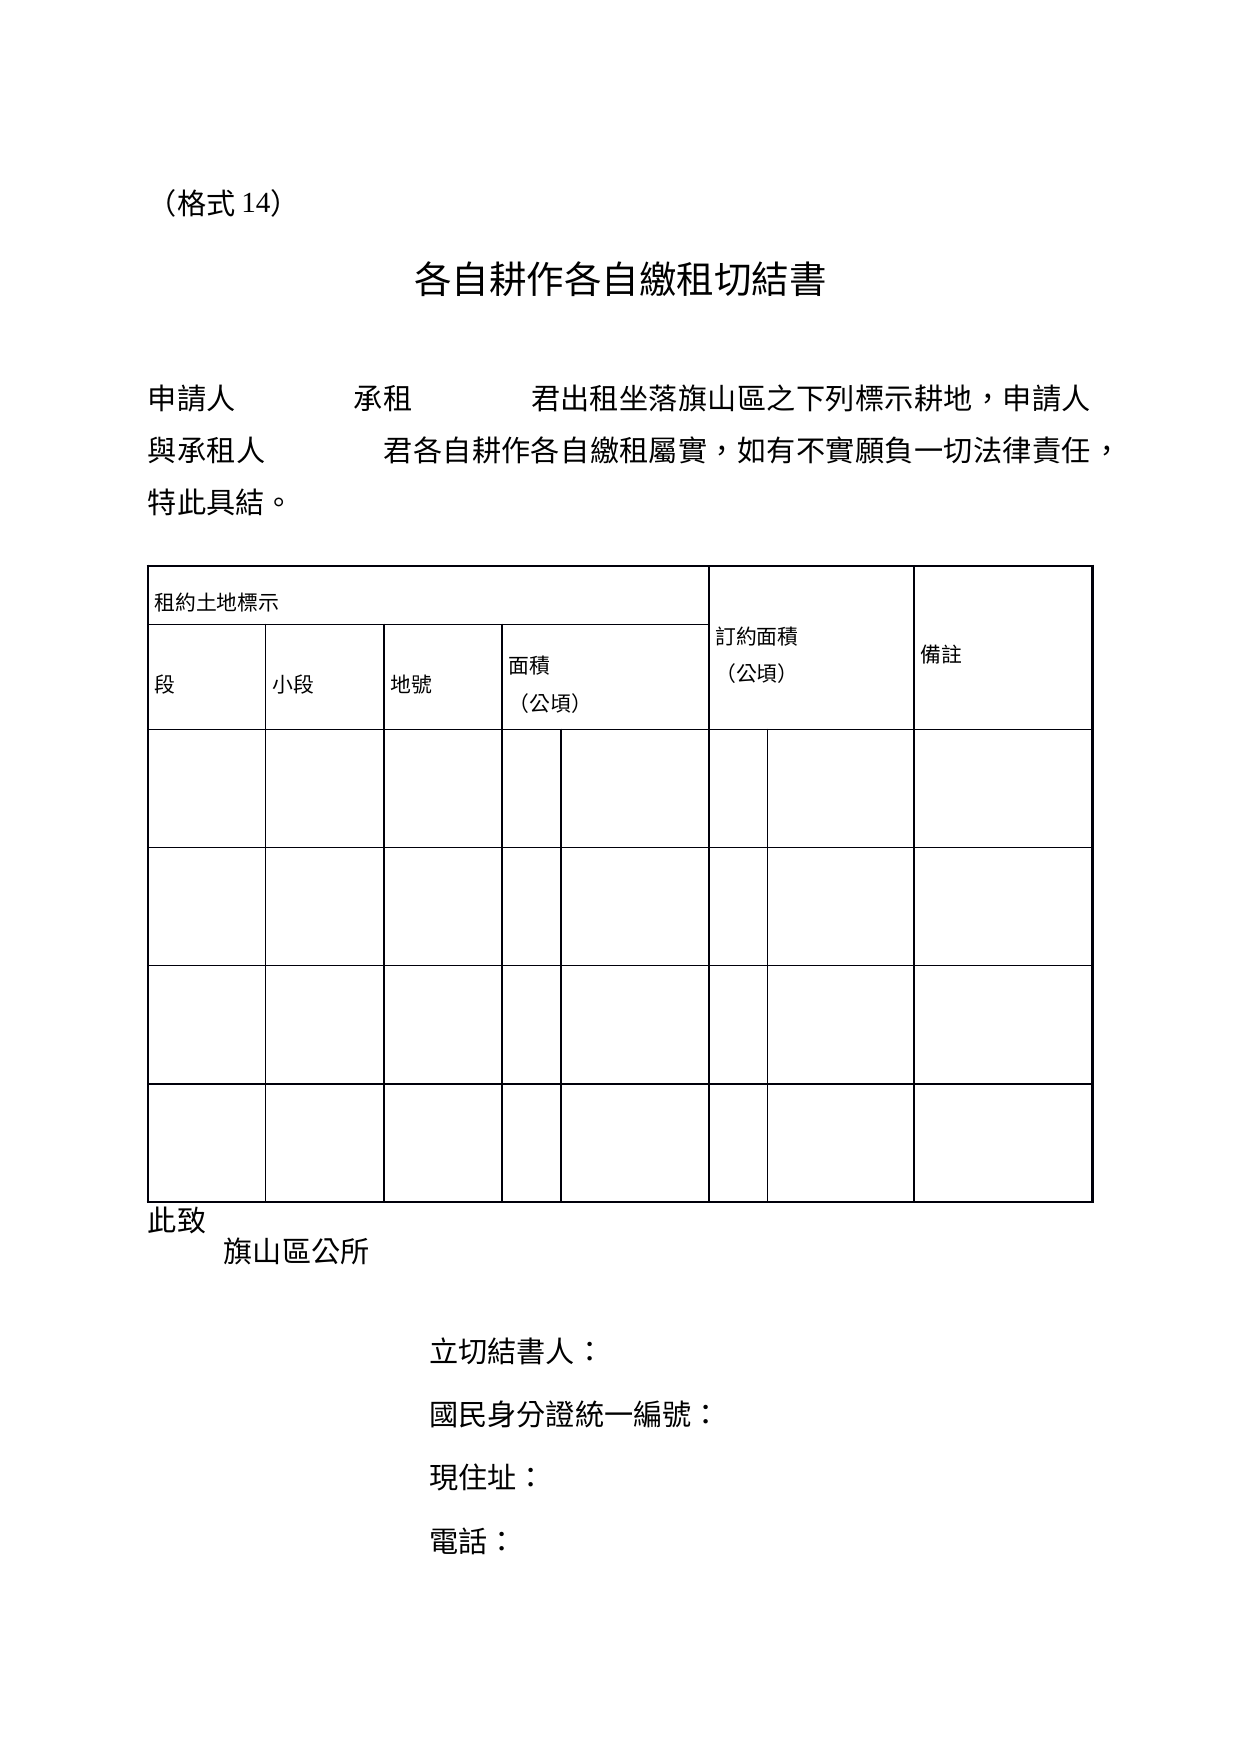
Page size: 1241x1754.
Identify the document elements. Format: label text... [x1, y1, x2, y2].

table_cell [503, 966, 560, 1083]
table_cell 面積 （公頃） [503, 625, 708, 728]
table_cell [710, 730, 767, 847]
text 電話： [429, 1518, 1091, 1561]
table_cell [385, 966, 501, 1083]
table_cell [149, 966, 265, 1083]
text （格式14） [148, 164, 1092, 239]
table_cell [385, 730, 501, 847]
table_cell [385, 1085, 501, 1201]
table_header 備註 [915, 567, 1091, 728]
text 國民身分證統一編號： [429, 1392, 1091, 1434]
table_cell [768, 848, 913, 965]
table_cell 段 [149, 625, 265, 728]
table_cell [768, 1085, 913, 1201]
table_cell 地號 [385, 625, 501, 728]
text 此致 [148, 1203, 1092, 1234]
table_cell 小段 [266, 625, 383, 728]
table_cell [149, 730, 265, 847]
table_cell [149, 1085, 265, 1201]
table_cell [562, 966, 708, 1083]
table_cell [503, 730, 560, 847]
table_cell [562, 730, 708, 847]
table_cell [562, 848, 708, 965]
table_cell [915, 848, 1091, 965]
table_cell [768, 730, 913, 847]
text 立切結書人： [429, 1328, 1091, 1370]
table_cell [266, 848, 383, 965]
table_cell [710, 966, 767, 1083]
table_header 租約土地標示 [149, 567, 708, 623]
table_cell [915, 730, 1091, 847]
table_cell [915, 1085, 1091, 1201]
table_cell [385, 848, 501, 965]
table_cell [768, 966, 913, 1083]
table_cell [149, 848, 265, 965]
table_header 訂約面積 （公頃） [710, 567, 913, 728]
table_cell [266, 730, 383, 847]
table_cell [915, 966, 1091, 1083]
text 申請人 承租 君出租坐落旗山區之下列標示耕地，申請人與承租人 君各自耕作各自繳租屬實，如有不實願負一切法律責任，特此具結。 [148, 371, 1092, 527]
table_cell [266, 1085, 383, 1201]
table_cell [266, 966, 383, 1083]
table_cell [503, 1085, 560, 1201]
table_cell [710, 848, 767, 965]
text 旗山區公所 [148, 1234, 1092, 1266]
table_cell [503, 848, 560, 965]
table_cell [562, 1085, 708, 1201]
text 各自耕作各自繳租切結書 [148, 239, 1092, 314]
text 現住址： [429, 1455, 1091, 1497]
table_cell [710, 1085, 767, 1201]
